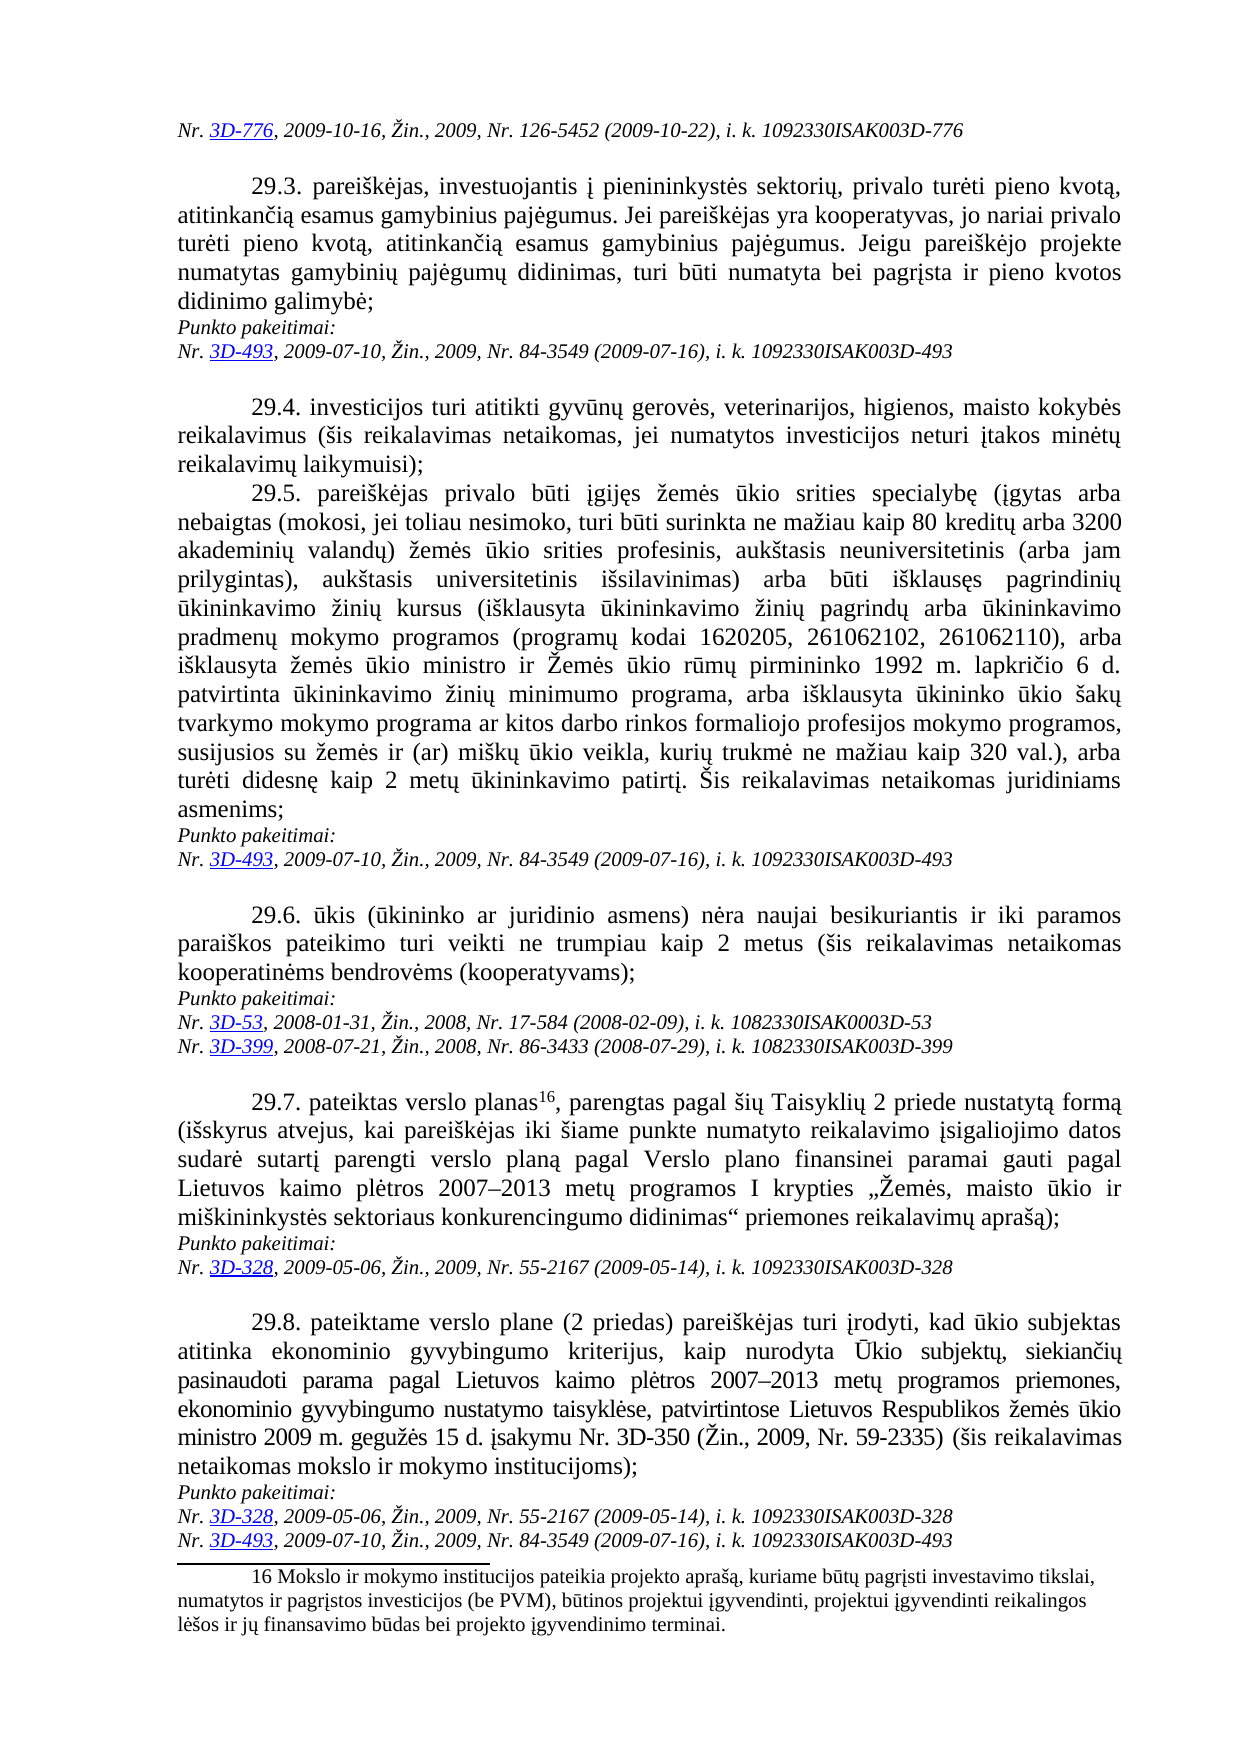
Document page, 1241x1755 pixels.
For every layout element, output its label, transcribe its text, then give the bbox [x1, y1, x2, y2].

text 29.4. investicijos turi atitikti gyvūnų gerovės, veterinarijos, higienos, maisto kokybės reikalavimus (šis reikalavimas netaikomas, jei numatytos investicijos neturi įtakos minėtų reikalavimų laikymuisi); [177, 392, 1122, 478]
text Punkto pakeitimai: [177, 315, 1122, 339]
text Mokslo ir mokymo institucijos pateikia projekto aprašą, kuriame būtų pagrįsti investavimo tikslai, numatytos ir pagrįstos investicijos (be PVM), būtinos projektui įgyvendinti, projektui įgyvendinti reikalingos lėšos ir jų finansavimo būdas bei projekto įgyvendinimo terminai. [177, 1564, 1122, 1636]
text Punkto pakeitimai: [177, 823, 1122, 847]
text 29.5. pareiškėjas privalo būti įgijęs žemės ūkio srities specialybę (įgytas arba nebaigtas (mokosi, jei toliau nesimoko, turi būti surinkta ne mažiau kaip 80 kreditų arba 3200 akademinių valandų) žemės ūkio srities profesinis, aukštasis neuniversitetinis (arba jam prilygintas), aukštasis universitetinis išsilavinimas) arba būti išklausęs pagrindinių ūkininkavimo žinių kursus (išklausyta ūkininkavimo žinių pagrindų arba ūkininkavimo pradmenų mokymo programos (programų kodai 1620205, 261062102, 261062110), arba išklausyta žemės ūkio ministro ir Žemės ūkio rūmų pirmininko 1992 m. lapkričio 6 d. patvirtinta ūkininkavimo žinių minimumo programa, arba išklausyta ūkininko ūkio šakų tvarkymo mokymo programa ar kitos darbo rinkos formaliojo profesijos mokymo programos, susijusios su žemės ir (ar) miškų ūkio veikla, kurių trukmė ne mažiau kaip 320 val.), arba turėti didesnę kaip 2 metų ūkininkavimo patirtį. Šis reikalavimas netaikomas juridiniams asmenims; [177, 478, 1122, 823]
text Punkto pakeitimai: [177, 986, 1122, 1010]
text Nr. 3D-53, 2008-01-31, Žin., 2008, Nr. 17-584 (2008-02-09), i. k. 1082330ISAK0003D-53 [177, 1010, 1122, 1034]
text Punkto pakeitimai: [177, 1231, 1122, 1255]
text 29.7. pateiktas verslo planas, parengtas pagal šių Taisyklių 2 priede nustatytą formą (išskyrus atvejus, kai pareiškėjas iki šiame punkte numatyto reikalavimo įsigaliojimo datos sudarė sutartį parengti verslo planą pagal Verslo plano finansinei paramai gauti pagal Lietuvos kaimo plėtros 2007–2013 metų programos I krypties „Žemės, maisto ūkio ir miškininkystės sektoriaus konkurencingumo didinimas“ priemones reikalavimų aprašą); [177, 1087, 1122, 1231]
text Nr. 3D-493, 2009-07-10, Žin., 2009, Nr. 84-3549 (2009-07-16), i. k. 1092330ISAK003D-493 [177, 1528, 1122, 1552]
text Nr. 3D-328, 2009-05-06, Žin., 2009, Nr. 55-2167 (2009-05-14), i. k. 1092330ISAK003D-328 [177, 1255, 1122, 1279]
text Nr. 3D-776, 2009-10-16, Žin., 2009, Nr. 126-5452 (2009-10-22), i. k. 1092330ISAK003D-776 [177, 118, 1122, 142]
text 29.6. ūkis (ūkininko ar juridinio asmens) nėra naujai besikuriantis ir iki paramos paraiškos pateikimo turi veikti ne trumpiau kaip 2 metus (šis reikalavimas netaikomas kooperatinėms bendrovėms (kooperatyvams); [177, 900, 1122, 986]
text 29.3. pareiškėjas, investuojantis į pienininkystės sektorių, privalo turėti pieno kvotą, atitinkančią esamus gamybinius pajėgumus. Jei pareiškėjas yra kooperatyvas, jo nariai privalo turėti pieno kvotą, atitinkančią esamus gamybinius pajėgumus. Jeigu pareiškėjo projekte numatytas gamybinių pajėgumų didinimas, turi būti numatyta bei pagrįsta ir pieno kvotos didinimo galimybė; [177, 171, 1122, 315]
text Nr. 3D-493, 2009-07-10, Žin., 2009, Nr. 84-3549 (2009-07-16), i. k. 1092330ISAK003D-493 [177, 339, 1122, 363]
text 29.8. pateiktame verslo plane (2 priedas) pareiškėjas turi įrodyti, kad ūkio subjektas atitinka ekonominio gyvybingumo kriterijus, kaip nurodyta Ūkio subjektų, siekiančių pasinaudoti parama pagal Lietuvos kaimo plėtros 2007–2013 metų programos priemones, ekonominio gyvybingumo nustatymo taisyklėse, patvirtintose Lietuvos Respublikos žemės ūkio ministro 2009 m. gegužės 15 d. įsakymu Nr. 3D-350 (Žin., 2009, Nr. 59-2335) (šis reikalavimas netaikomas mokslo ir mokymo institucijoms); [177, 1307, 1122, 1480]
text Punkto pakeitimai: [177, 1480, 1122, 1504]
text Nr. 3D-493, 2009-07-10, Žin., 2009, Nr. 84-3549 (2009-07-16), i. k. 1092330ISAK003D-493 [177, 847, 1122, 871]
text Nr. 3D-328, 2009-05-06, Žin., 2009, Nr. 55-2167 (2009-05-14), i. k. 1092330ISAK003D-328 [177, 1504, 1122, 1528]
text Nr. 3D-399, 2008-07-21, Žin., 2008, Nr. 86-3433 (2008-07-29), i. k. 1082330ISAK003D-399 [177, 1034, 1122, 1058]
